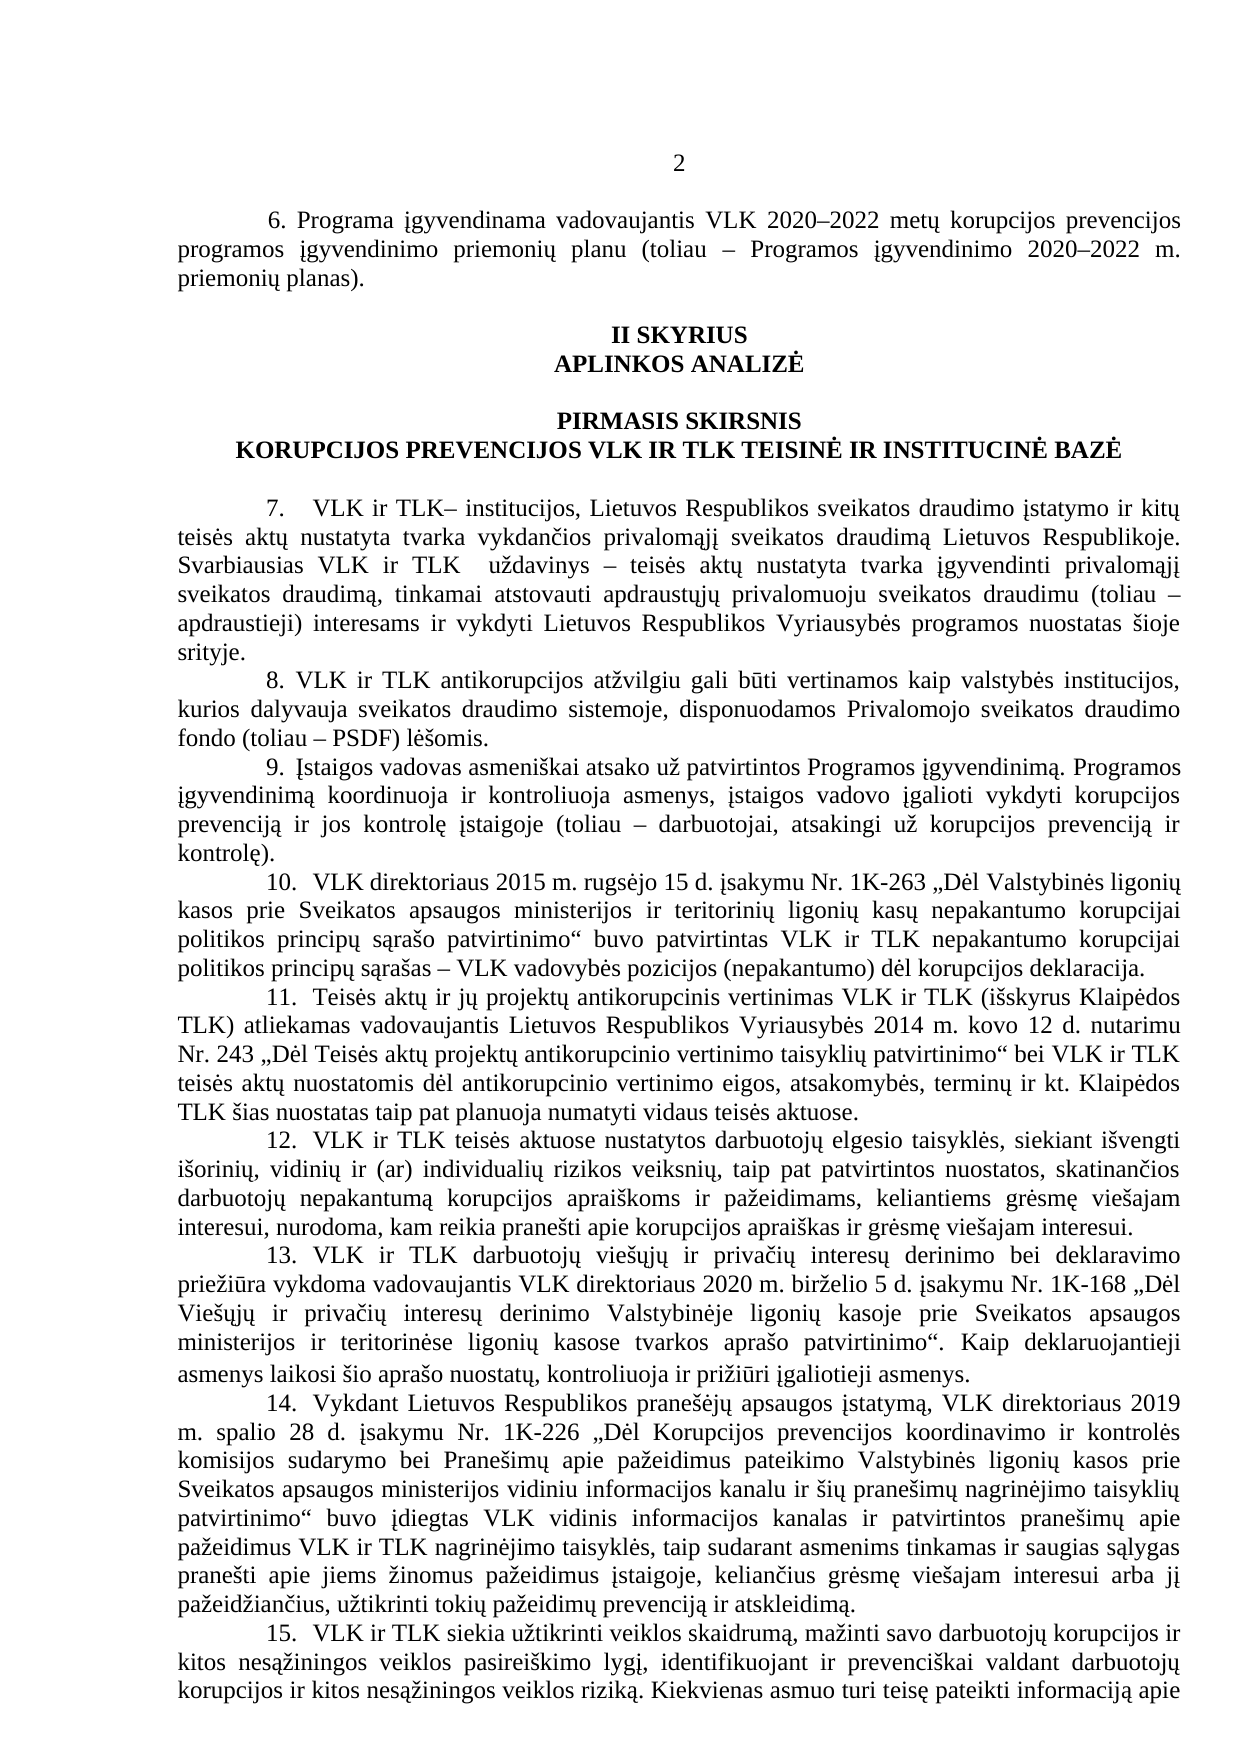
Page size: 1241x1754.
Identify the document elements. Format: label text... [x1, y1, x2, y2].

text APLINKOS ANALIZĖ [177, 349, 1181, 378]
text PIRMASIS SKIRSNIS [177, 406, 1181, 435]
text 9. Įstaigos vadovas asmeniškai atsako už patvirtintos Programos įgyvendinimą. Programos įgyvendinimą koordinuoja ir kontroliuoja asmenys, įstaigos vadovo įgalioti vykdyti korupcijos prevenciją ir jos kontrolę įstaigoje (toliau – darbuotojai, atsakingi už korupcijos prevenciją ir kontrolę). [177, 752, 1181, 867]
text 15. VLK ir TLK siekia užtikrinti veiklos skaidrumą, mažinti savo darbuotojų korupcijos ir kitos nesąžiningos veiklos pasireiškimo lygį, identifikuojant ir prevenciškai valdant darbuotojų korupcijos ir kitos nesąžiningos veiklos riziką. Kiekvienas asmuo turi teisę pateikti informaciją apie [177, 1618, 1181, 1704]
text II SKYRIUS [177, 320, 1181, 349]
text 14. Vykdant Lietuvos Respublikos pranešėjų apsaugos įstatymą, VLK direktoriaus 2019 m. spalio 28 d. įsakymu Nr. 1K-226 „Dėl Korupcijos prevencijos koordinavimo ir kontrolės komisijos sudarymo bei Pranešimų apie pažeidimus pateikimo Valstybinės ligonių kasos prie Sveikatos apsaugos ministerijos vidiniu informacijos kanalu ir šių pranešimų nagrinėjimo taisyklių patvirtinimo“ buvo įdiegtas VLK vidinis informacijos kanalas ir patvirtintos pranešimų apie pažeidimus VLK ir TLK nagrinėjimo taisyklės, taip sudarant asmenims tinkamas ir saugias sąlygas pranešti apie jiems žinomus pažeidimus įstaigoje, keliančius grėsmę viešajam interesui arba jį pažeidžiančius, užtikrinti tokių pažeidimų prevenciją ir atskleidimą. [177, 1388, 1181, 1618]
text 6. Programa įgyvendinama vadovaujantis VLK 2020–2022 metų korupcijos prevencijos programos įgyvendinimo priemonių planu (toliau – Programos įgyvendinimo 2020–2022 m. priemonių planas). [177, 205, 1181, 291]
text KORUPCIJOS PREVENCIJOS VLK IR TLK TEISINĖ IR INSTITUCINĖ BAZĖ [177, 435, 1181, 464]
text 13. VLK ir TLK darbuotojų viešųjų ir privačių interesų derinimo bei deklaravimo priežiūra vykdoma vadovaujantis VLK direktoriaus 2020 m. birželio 5 d. įsakymu Nr. 1K-168 „Dėl Viešųjų ir privačių interesų derinimo Valstybinėje ligonių kasoje prie Sveikatos apsaugos ministerijos ir teritorinėse ligonių kasose tvarkos aprašo patvirtinimo“. Kaip deklaruojantieji asmenys laikosi šio aprašo nuostatų, kontroliuoja ir prižiūri įgaliotieji asmenys. [177, 1241, 1181, 1388]
text 12. VLK ir TLK teisės aktuose nustatytos darbuotojų elgesio taisyklės, siekiant išvengti išorinių, vidinių ir (ar) individualių rizikos veiksnių, taip pat patvirtintos nuostatos, skatinančios darbuotojų nepakantumą korupcijos apraiškoms ir pažeidimams, keliantiems grėsmę viešajam interesui, nurodoma, kam reikia pranešti apie korupcijos apraiškas ir grėsmę viešajam interesui. [177, 1126, 1181, 1241]
text 7. VLK ir TLK– institucijos, Lietuvos Respublikos sveikatos draudimo įstatymo ir kitų teisės aktų nustatyta tvarka vykdančios privalomąjį sveikatos draudimą Lietuvos Respublikoje. Svarbiausias VLK ir TLK uždavinys – teisės aktų nustatyta tvarka įgyvendinti privalomąjį sveikatos draudimą, tinkamai atstovauti apdraustųjų privalomuoju sveikatos draudimu (toliau – apdraustieji) interesams ir vykdyti Lietuvos Respublikos Vyriausybės programos nuostatas šioje srityje. [177, 493, 1181, 666]
text 8. VLK ir TLK antikorupcijos atžvilgiu gali būti vertinamos kaip valstybės institucijos, kurios dalyvauja sveikatos draudimo sistemoje, disponuodamos Privalomojo sveikatos draudimo fondo (toliau – PSDF) lėšomis. [177, 666, 1181, 752]
text 10. VLK direktoriaus 2015 m. rugsėjo 15 d. įsakymu Nr. 1K-263 „Dėl Valstybinės ligonių kasos prie Sveikatos apsaugos ministerijos ir teritorinių ligonių kasų nepakantumo korupcijai politikos principų sąrašo patvirtinimo“ buvo patvirtintas VLK ir TLK nepakantumo korupcijai politikos principų sąrašas – VLK vadovybės pozicijos (nepakantumo) dėl korupcijos deklaracija. [177, 867, 1181, 982]
text 11. Teisės aktų ir jų projektų antikorupcinis vertinimas VLK ir TLK (išskyrus Klaipėdos TLK) atliekamas vadovaujantis Lietuvos Respublikos Vyriausybės 2014 m. kovo 12 d. nutarimu Nr. 243 „Dėl Teisės aktų projektų antikorupcinio vertinimo taisyklių patvirtinimo“ bei VLK ir TLK teisės aktų nuostatomis dėl antikorupcinio vertinimo eigos, atsakomybės, terminų ir kt. Klaipėdos TLK šias nuostatas taip pat planuoja numatyti vidaus teisės aktuose. [177, 982, 1181, 1126]
